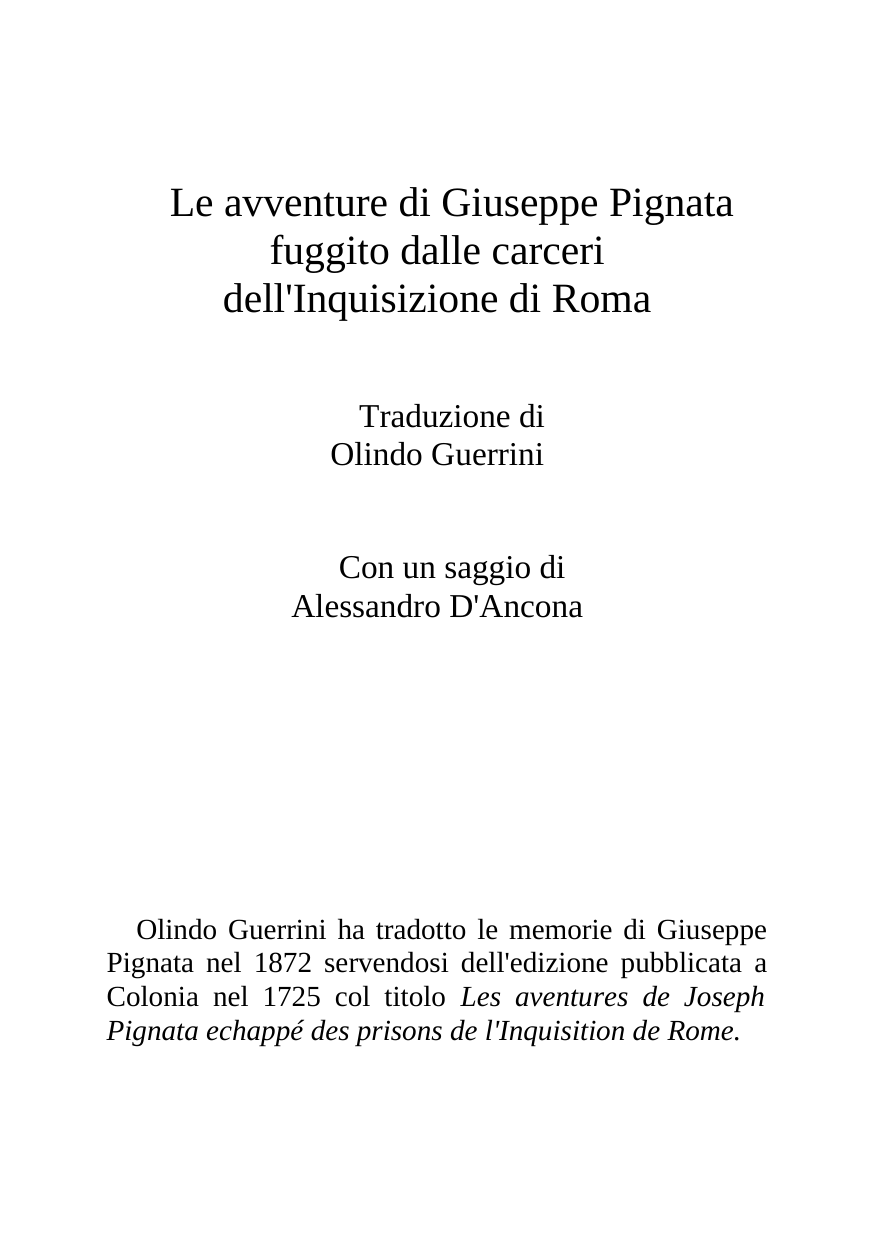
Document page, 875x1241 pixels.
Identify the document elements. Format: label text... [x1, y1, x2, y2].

text Con un saggio di Alessandro D'Ancona [106, 548, 768, 624]
text Olindo Guerrini ha tradotto le memorie di Giuseppe Pignata nel 1872 servendosi dell'edizione pubblicata a Colonia nel 1725 col titolo Les aventures de Joseph Pignata echappé des prisons de l'Inquisition de Rome. [106, 912, 768, 1046]
text Traduzione di Olindo Guerrini [106, 396, 768, 473]
text Le avventure di Giuseppe Pignata fuggito dalle carceri dell'Inquisizione di Roma [106, 177, 768, 321]
